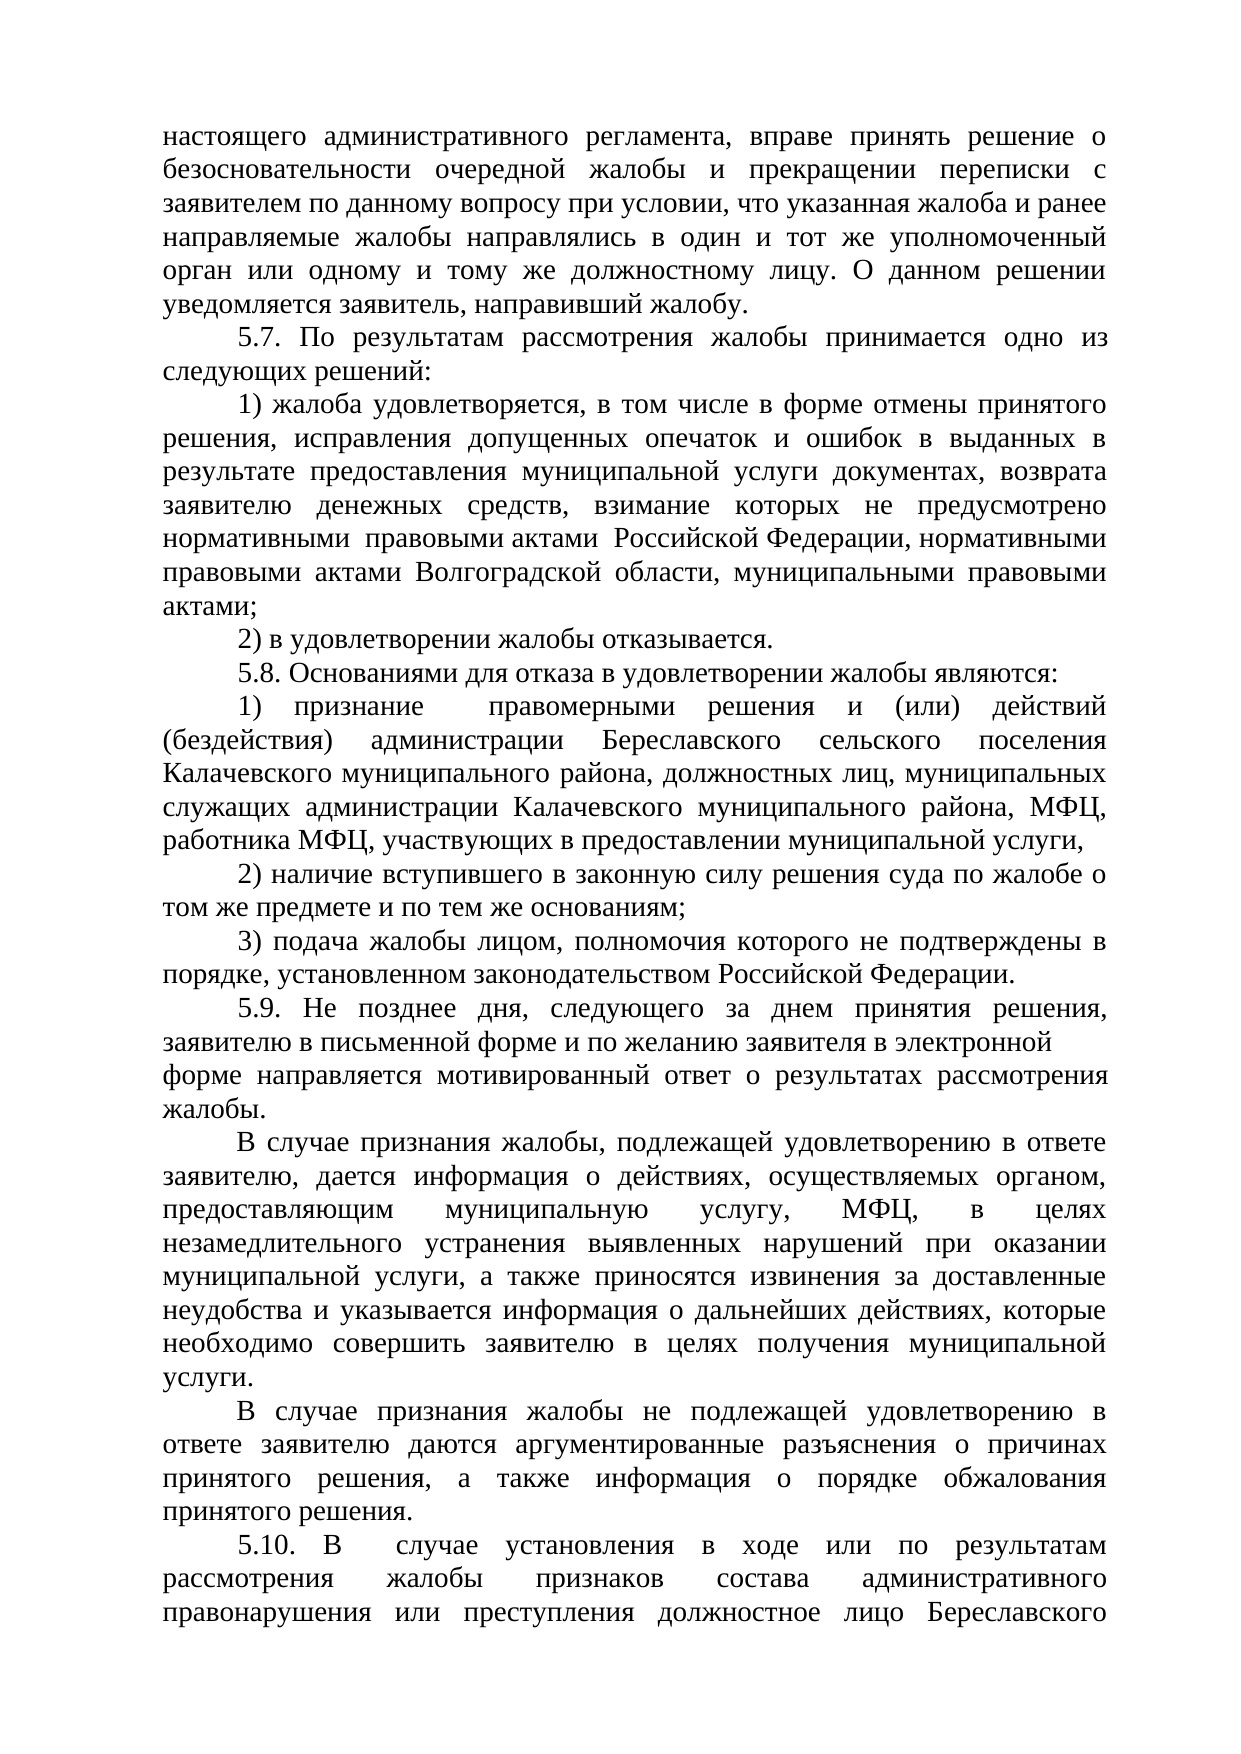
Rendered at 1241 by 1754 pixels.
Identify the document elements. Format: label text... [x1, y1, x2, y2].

text 5.7. По результатам рассмотрения жалобы принимается одно из следующих решений: [162, 319, 1109, 386]
text 1) жалоба удовлетворяется, в том числе в форме отмены принятого решения, исправления допущенных опечаток и ошибок в выданных в результате предоставления муниципальной услуги документах, возврата заявителю денежных средств, взимание которых не предусмотрено нормативными правовыми актами Российской Федерации, нормативными правовыми актами Волгоградской области, муниципальными правовыми актами; [162, 386, 1107, 621]
text 5.10. В случае установления в ходе или по результатам рассмотрения жалобы признаков состава административного правонарушения или преступления должностное лицо Береславского [162, 1527, 1107, 1627]
text форме направляется мотивированный ответ о результатах рассмотрения жалобы. [162, 1057, 1109, 1124]
text В случае признания жалобы, подлежащей удовлетворению в ответе заявителю, дается информация о действиях, осуществляемых органом, предоставляющим муниципальную услугу, МФЦ, в целях незамедлительного устранения выявленных нарушений при оказании муниципальной услуги, а также приносятся извинения за доставленные неудобства и указывается информация о дальнейших действиях, которые необходимо совершить заявителю в целях получения муниципальной услуги. [162, 1124, 1107, 1393]
text настоящего административного регламента, вправе принять решение о безосновательности очередной жалобы и прекращении переписки с заявителем по данному вопросу при условии, что указанная жалоба и ранее направляемые жалобы направлялись в один и тот же уполномоченный орган или одному и тому же должностному лицу. О данном решении уведомляется заявитель, направивший жалобу. [162, 118, 1107, 319]
text 2) наличие вступившего в законную силу решения суда по жалобе о том же предмете и по тем же основаниям; [162, 856, 1107, 923]
text 2) в удовлетворении жалобы отказывается. [162, 621, 1107, 655]
text 1) признание правомерными решения и (или) действий (бездействия) администрации Береславского сельского поселения Калачевского муниципального района, должностных лиц, муниципальных служащих администрации Калачевского муниципального района, МФЦ, работника МФЦ, участвующих в предоставлении муниципальной услуги, [162, 688, 1107, 856]
text 5.9. Не позднее дня, следующего за днем принятия решения, заявителю в письменной форме и по желанию заявителя в электронной [162, 990, 1109, 1057]
text В случае признания жалобы не подлежащей удовлетворению в ответе заявителю даются аргументированные разъяснения о причинах принятого решения, а также информация о порядке обжалования принятого решения. [162, 1393, 1107, 1527]
text 5.8. Основаниями для отказа в удовлетворении жалобы являются: [162, 655, 1107, 688]
text 3) подача жалобы лицом, полномочия которого не подтверждены в порядке, установленном законодательством Российской Федерации. [162, 923, 1107, 990]
